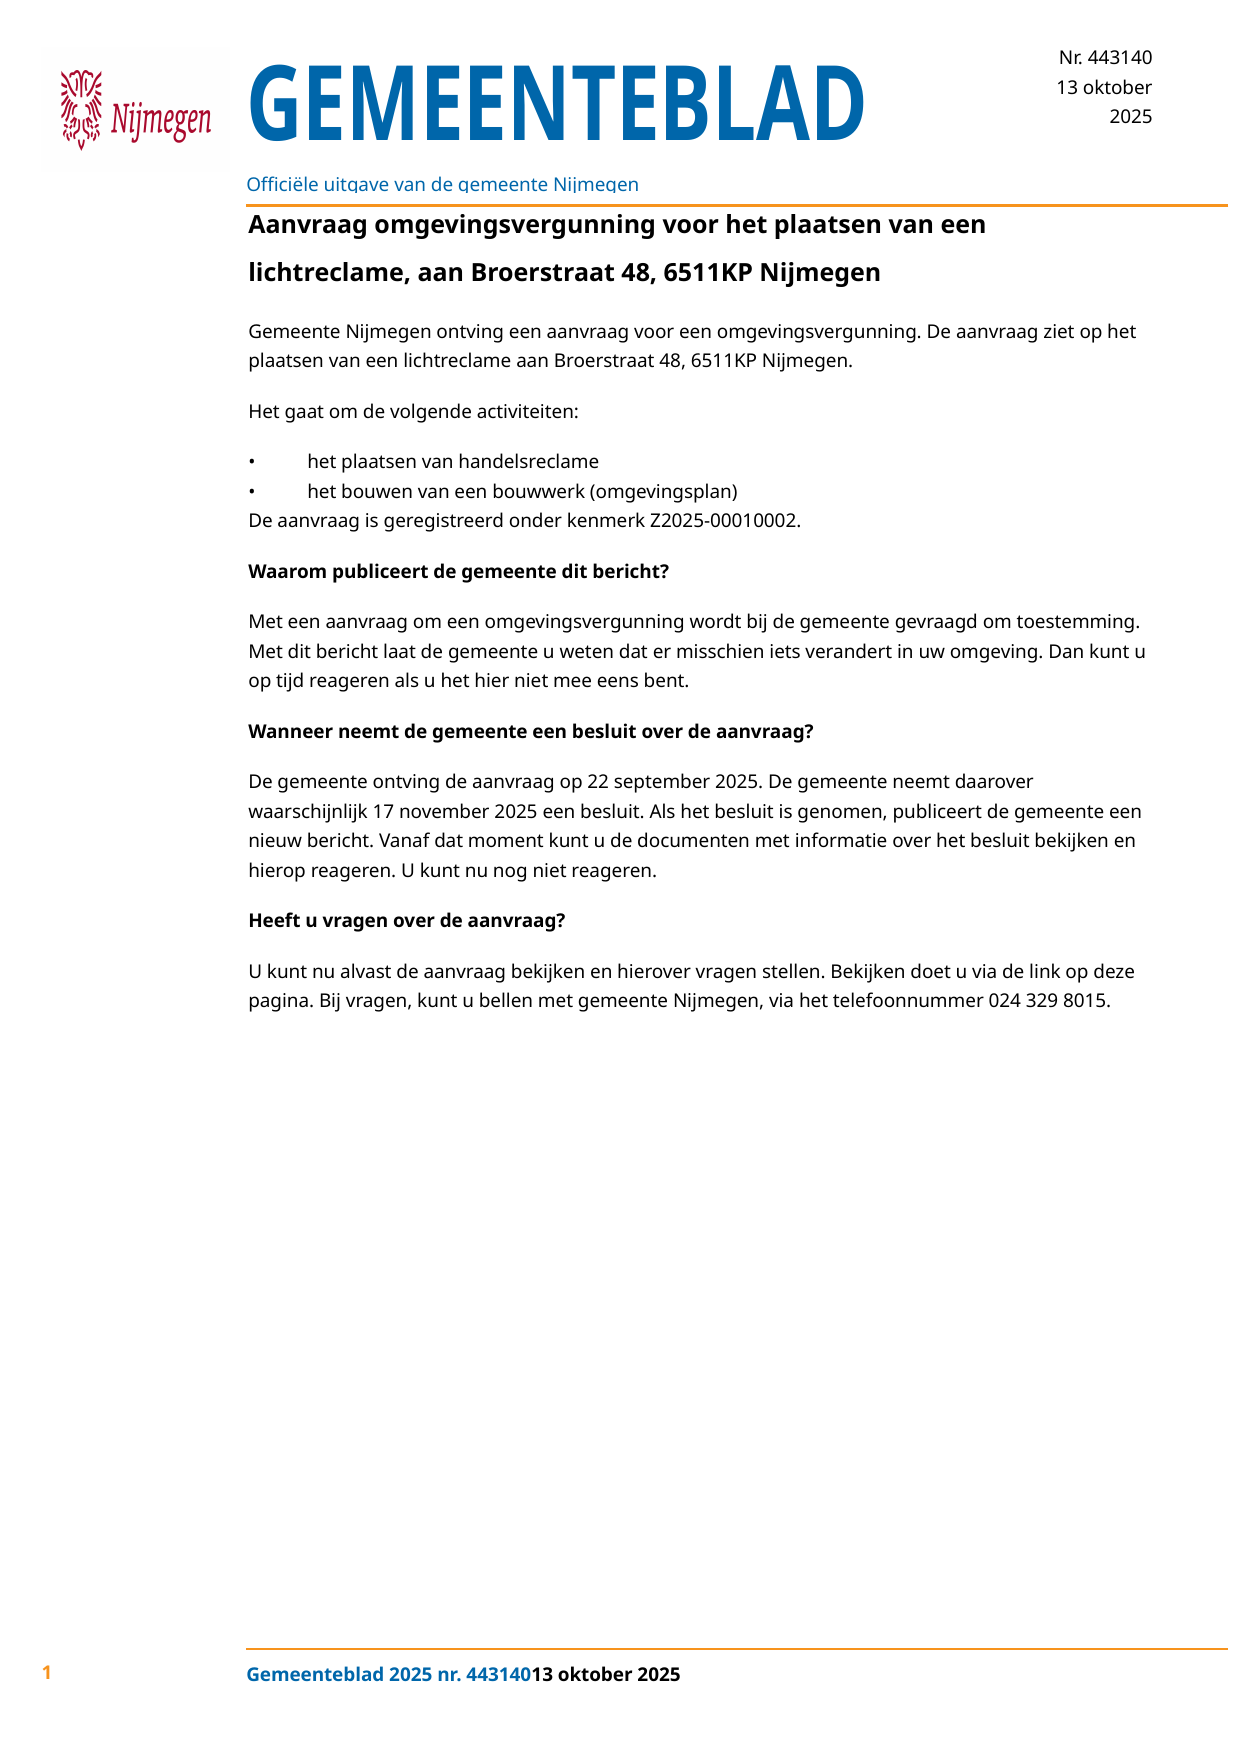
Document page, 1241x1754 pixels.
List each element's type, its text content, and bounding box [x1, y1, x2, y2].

text De aanvraag is geregistreerd onder kenmerk Z2025-00010002. [248, 507, 1152, 533]
list het plaatsen van handelsreclame [248, 448, 1152, 474]
list het bouwen van een bouwwerk (omgevingsplan) [248, 478, 1152, 504]
text Wanneer neemt de gemeente een besluit over de aanvraag? [248, 718, 1152, 744]
text Met een aanvraag om een omgevingsvergunning wordt bij de gemeente gevraagd om toestemming. Met dit bericht laat de gemeente u weten dat er misschien iets verandert in uw omgeving. Dan kunt u op tijd reageren als u het hier niet mee eens bent. [248, 608, 1152, 693]
text Heeft u vragen over de aanvraag? [248, 907, 1152, 933]
text Het gaat om de volgende activiteiten: [248, 398, 1152, 424]
text U kunt nu alvast de aanvraag bekijken en hierover vragen stellen. Bekijken doet u via de link op deze pagina. Bij vragen, kunt u bellen met gemeente Nijmegen, via het telefoonnummer 024 329 8015. [248, 958, 1152, 1013]
picture [41, 47, 231, 172]
text Aanvraag omgevingsvergunning voor het plaatsen van een lichtreclame, aan Broerstraat 48, 6511KP Nijmegen [248, 207, 1152, 288]
text Gemeente Nijmegen ontving een aanvraag voor een omgevingsvergunning. De aanvraag ziet op het plaatsen van een lichtreclame aan Broerstraat 48, 6511KP Nijmegen. [248, 318, 1152, 373]
text Waarom publiceert de gemeente dit bericht? [248, 558, 1152, 584]
text De gemeente ontving de aanvraag op 22 september 2025. De gemeente neemt daarover waarschijnlijk 17 november 2025 een besluit. Als het besluit is genomen, publiceert de gemeente een nieuw bericht. Vanaf dat moment kunt u de documenten met informatie over het besluit bekijken en hierop reageren. U kunt nu nog niet reageren. [248, 768, 1152, 883]
